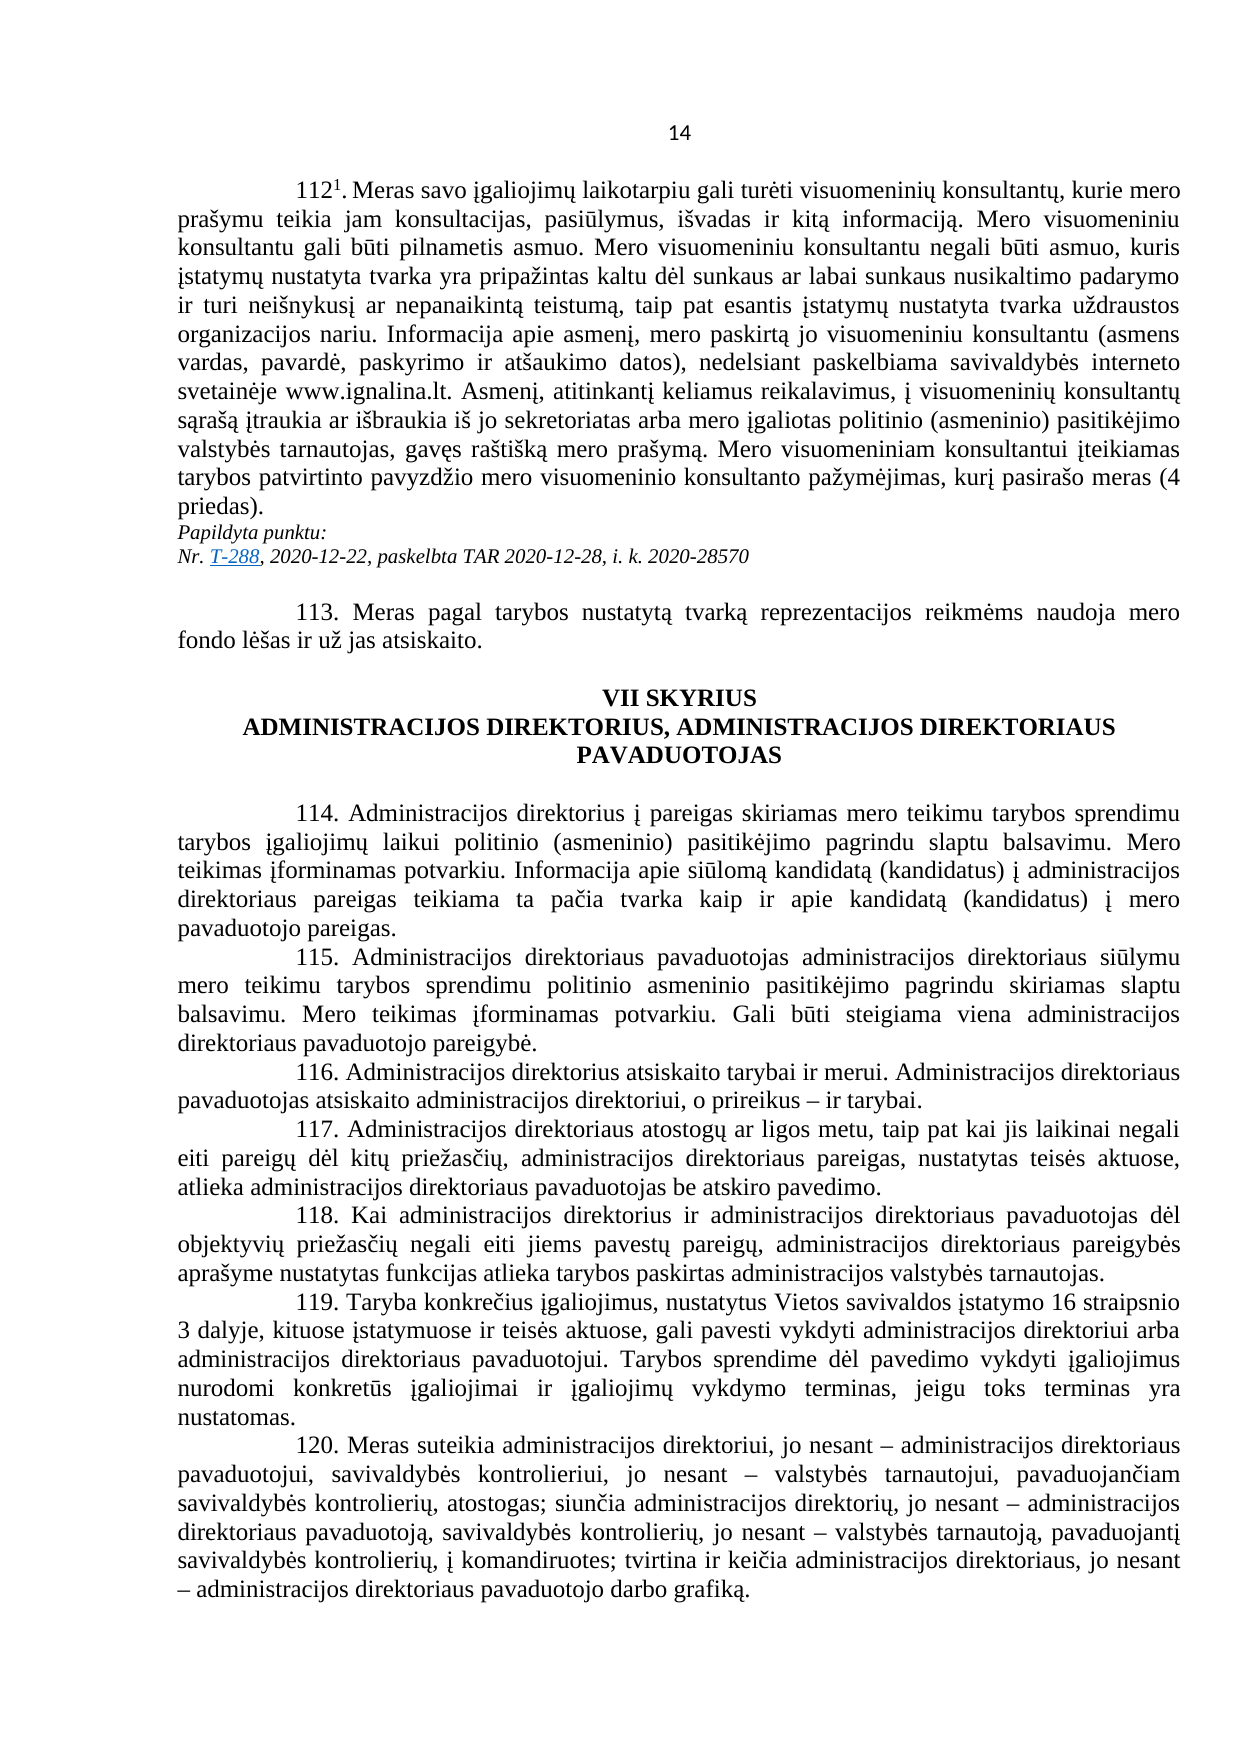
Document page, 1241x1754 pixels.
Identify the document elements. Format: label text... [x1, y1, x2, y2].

text 115. Administracijos direktoriaus pavaduotojas administracijos direktoriaus siūlymu mero teikimu tarybos sprendimu politinio asmeninio pasitikėjimo pagrindu skiriamas slaptu balsavimu. Mero teikimas įforminamas potvarkiu. Gali būti steigiama viena administracijos direktoriaus pavaduotojo pareigybė. [177, 942, 1181, 1057]
text 1121. Meras savo įgaliojimų laikotarpiu gali turėti visuomeninių konsultantų, kurie mero prašymu teikia jam konsultacijas, pasiūlymus, išvadas ir kitą informaciją. Mero visuomeniniu konsultantu gali būti pilnametis asmuo. Mero visuomeniniu konsultantu negali būti asmuo, kuris įstatymų nustatyta tvarka yra pripažintas kaltu dėl sunkaus ar labai sunkaus nusikaltimo padarymo ir turi neišnykusį ar nepanaikintą teistumą, taip pat esantis įstatymų nustatyta tvarka uždraustos organizacijos nariu. Informacija apie asmenį, mero paskirtą jo visuomeniniu konsultantu (asmens vardas, pavardė, paskyrimo ir atšaukimo datos), nedelsiant paskelbiama savivaldybės interneto svetainėje www.ignalina.lt. Asmenį, atitinkantį keliamus reikalavimus, į visuomeninių konsultantų sąrašą įtraukia ar išbraukia iš jo sekretoriatas arba mero įgaliotas politinio (asmeninio) pasitikėjimo valstybės tarnautojas, gavęs raštišką mero prašymą. Mero visuomeniniam konsultantui įteikiamas tarybos patvirtinto pavyzdžio mero visuomeninio konsultanto pažymėjimas, kurį pasirašo meras (4 priedas). [177, 175, 1181, 520]
text Nr. T-288, 2020-12-22, paskelbta TAR 2020-12-28, i. k. 2020-28570 [177, 544, 1181, 568]
text 118. Kai administracijos direktorius ir administracijos direktoriaus pavaduotojas dėl objektyvių priežasčių negali eiti jiems pavestų pareigų, administracijos direktoriaus pareigybės aprašyme nustatytas funkcijas atlieka tarybos paskirtas administracijos valstybės tarnautojas. [177, 1201, 1181, 1287]
text 116. Administracijos direktorius atsiskaito tarybai ir merui. Administracijos direktoriaus pavaduotojas atsiskaito administracijos direktoriui, o prireikus – ir tarybai. [177, 1057, 1181, 1114]
text ADMINISTRACIJOS DIREKTORIUS, ADMINISTRACIJOS DIREKTORIAUS PAVADUOTOJAS [177, 712, 1181, 769]
text 113. Meras pagal tarybos nustatytą tvarką reprezentacijos reikmėms naudoja mero fondo lėšas ir už jas atsiskaito. [177, 597, 1181, 654]
text 114. Administracijos direktorius į pareigas skiriamas mero teikimu tarybos sprendimu tarybos įgaliojimų laikui politinio (asmeninio) pasitikėjimo pagrindu slaptu balsavimu. Mero teikimas įforminamas potvarkiu. Informacija apie siūlomą kandidatą (kandidatus) į administracijos direktoriaus pareigas teikiama ta pačia tvarka kaip ir apie kandidatą (kandidatus) į mero pavaduotojo pareigas. [177, 798, 1181, 942]
text 119. Taryba konkrečius įgaliojimus, nustatytus Vietos savivaldos įstatymo 16 straipsnio 3 dalyje, kituose įstatymuose ir teisės aktuose, gali pavesti vykdyti administracijos direktoriui arba administracijos direktoriaus pavaduotojui. Tarybos sprendime dėl pavedimo vykdyti įgaliojimus nurodomi konkretūs įgaliojimai ir įgaliojimų vykdymo terminas, jeigu toks terminas yra nustatomas. [177, 1287, 1181, 1431]
text VII SKYRIUS [177, 683, 1181, 712]
text 117. Administracijos direktoriaus atostogų ar ligos metu, taip pat kai jis laikinai negali eiti pareigų dėl kitų priežasčių, administracijos direktoriaus pareigas, nustatytas teisės aktuose, atlieka administracijos direktoriaus pavaduotojas be atskiro pavedimo. [177, 1114, 1181, 1201]
text 120. Meras suteikia administracijos direktoriui, jo nesant – administracijos direktoriaus pavaduotojui, savivaldybės kontrolieriui, jo nesant – valstybės tarnautojui, pavaduojančiam savivaldybės kontrolierių, atostogas; siunčia administracijos direktorių, jo nesant – administracijos direktoriaus pavaduotoją, savivaldybės kontrolierių, jo nesant – valstybės tarnautoją, pavaduojantį savivaldybės kontrolierių, į komandiruotes; tvirtina ir keičia administracijos direktoriaus, jo nesant – administracijos direktoriaus pavaduotojo darbo grafiką. [177, 1431, 1181, 1603]
text Papildyta punktu: [177, 520, 1181, 544]
